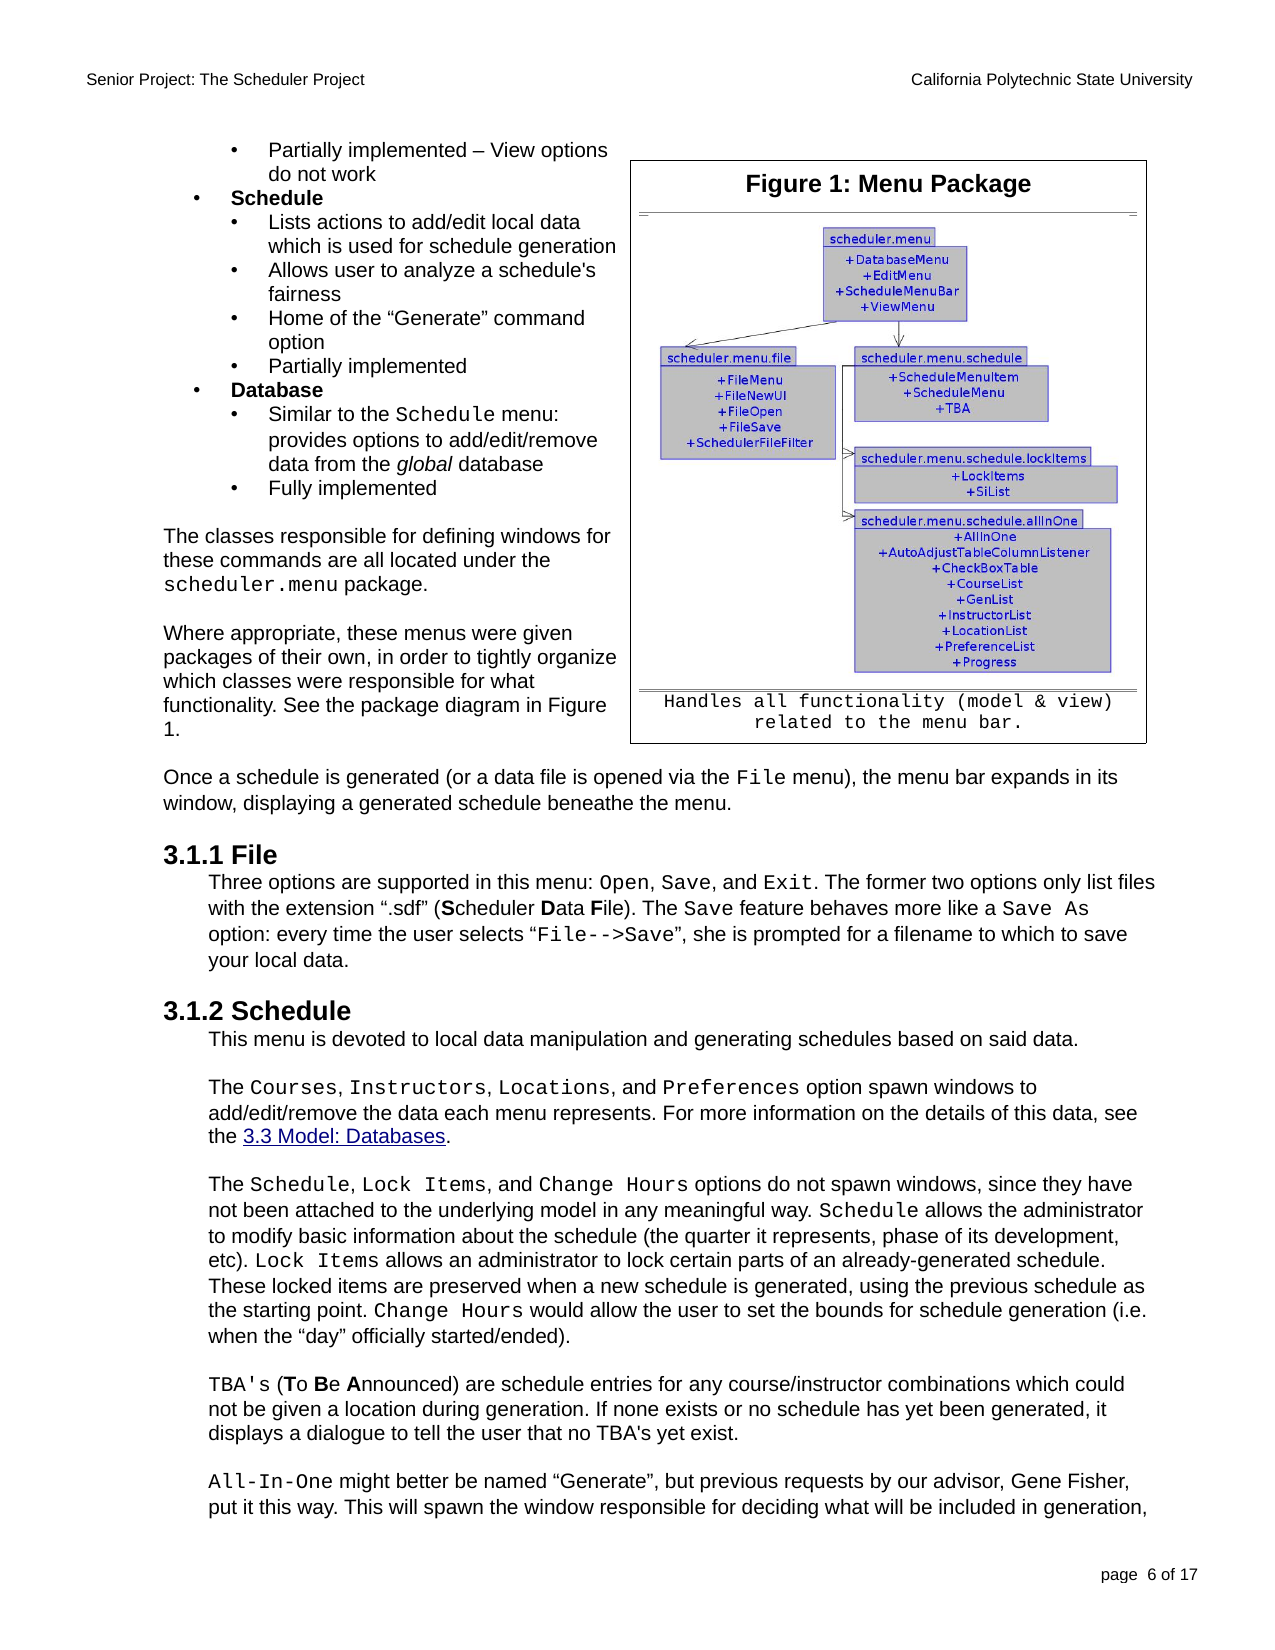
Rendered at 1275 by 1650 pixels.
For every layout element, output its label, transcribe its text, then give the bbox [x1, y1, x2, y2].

list Schedule [193, 186, 630, 209]
list Similar to the Schedule menu: provides options to add/edit/remove data from the global database [231, 402, 630, 476]
list Fully implemented [231, 476, 630, 499]
text The Courses, Instructors, Locations, and Preferences option spawn windows to add/edit/remove the data each menu represents. For more information on the details of this data, see the 3.3 Model: Databases. [208, 1074, 1157, 1148]
text The classes responsible for defining windows for these commands are all located under the scheduler.menu package. [163, 523, 630, 597]
list Home of the “Generate” command option [231, 306, 630, 354]
list Figure 1: Menu Package [639, 169, 1137, 198]
text Once a schedule is generated (or a data file is opened via the File menu), the menu bar expands in its window, displaying a generated schedule beneathe the menu. [163, 765, 1157, 815]
text Three options are supported in this menu: Open, Save, and Exit. The former two options only list files with the extension “.sdf” (Scheduler Data File). The Save feature behaves more like a Save As option: every time the user selects “File-->Save”, she is prompted for a filename to which to save your local data. [208, 870, 1157, 971]
list Lists actions to add/edit local data which is used for schedule generation [231, 209, 630, 258]
list Handles all functionality (model & view) related to the menu bar. [639, 692, 1137, 734]
list Partially implemented – View options do not work [231, 137, 1157, 186]
subtitle 3.1.1 File [163, 839, 1157, 870]
text TBA's (To Be Announced) are schedule entries for any course/instructor combinations which could not be given a location during generation. If none exists or no schedule has yet been generated, it displays a dialogue to tell the user that no TBA's yet exist. [208, 1371, 1157, 1445]
list Database [193, 378, 630, 402]
text The Schedule, Lock Items, and Change Hours options do not spawn windows, since they have not been attached to the underlying model in any meaningful way. Schedule allows the administrator to modify basic information about the schedule (the quarter it represents, phase of its development, etc). Lock Items allows an administrator to lock certain parts of an already-generated schedule. These locked items are preserved when a new schedule is generated, using the previous schedule as the starting point. Change Hours would allow the user to set the bounds for schedule generation (i.e. when the “day” officially started/ended). [208, 1172, 1157, 1347]
text Where appropriate, these menus were given packages of their own, in order to tightly organize which classes were responsible for what functionality. See the package diagram in Figure 1. [163, 621, 630, 741]
list Allows user to analyze a schedule's fairness [231, 258, 630, 306]
list [1147, 378, 1157, 402]
list Partially implemented – View options do not work [631, 161, 1146, 743]
text This menu is devoted to local data manipulation and generating schedules based on said data. [208, 1027, 1157, 1051]
list Partially implemented [231, 354, 630, 378]
text All-In-One might better be named “Generate”, but previous requests by our advisor, Gene Fisher, put it this way. This will spawn the window responsible for deciding what will be included in generation, [208, 1469, 1157, 1519]
subtitle 3.1.2 Schedule [163, 995, 1157, 1027]
list [1147, 186, 1157, 209]
picture [648, 215, 1130, 685]
